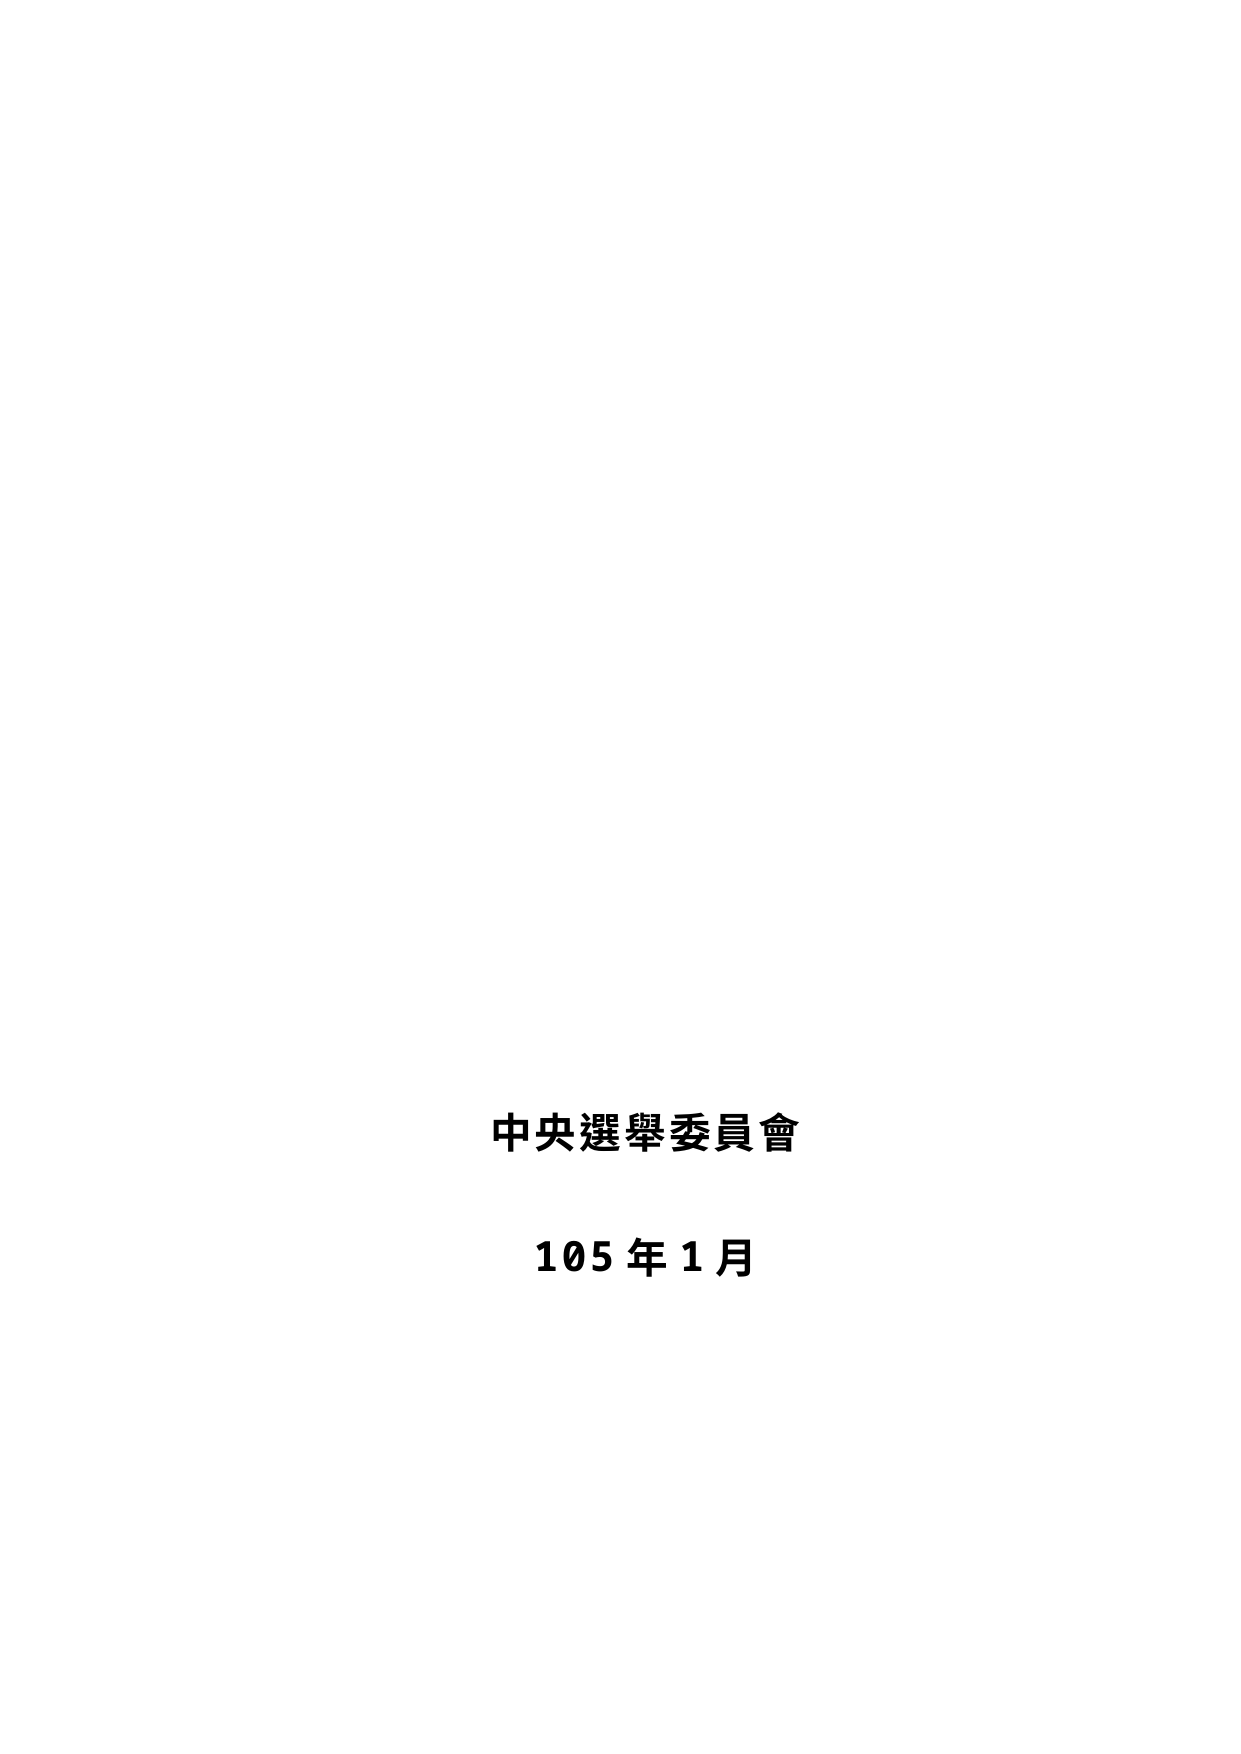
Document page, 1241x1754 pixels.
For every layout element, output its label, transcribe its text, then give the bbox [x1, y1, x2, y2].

text 中央選舉委員會 [168, 1089, 1122, 1151]
text 105年1月 [168, 1214, 1122, 1276]
